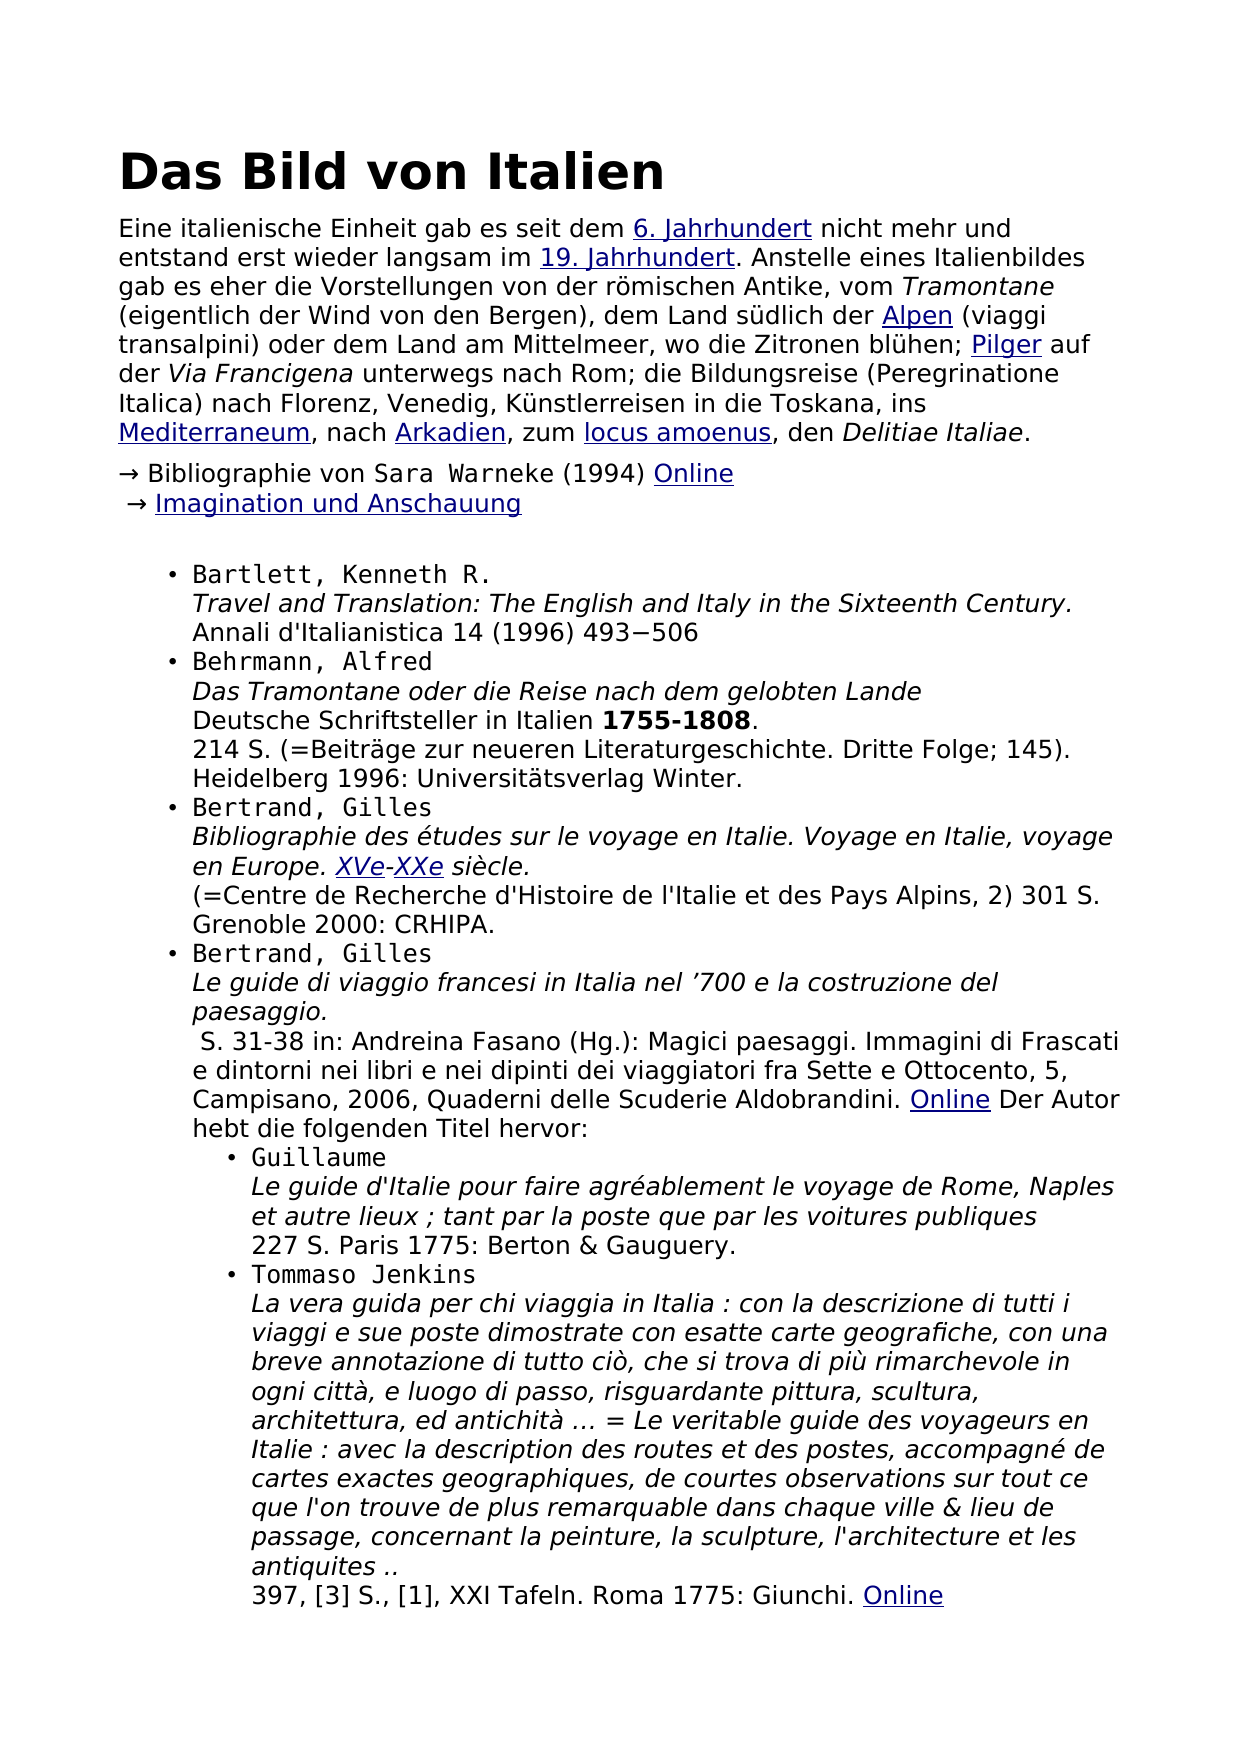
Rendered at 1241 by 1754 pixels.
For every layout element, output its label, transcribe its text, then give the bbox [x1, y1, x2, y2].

list Bertrand, Gilles Le guide di viaggio francesi in Italia nel ’700 e la costruzione del paesaggio. S. 31-38 in: Andreina Fasano (Hg.): Magici paesaggi. Immagini di Frascati e dintorni nei libri e nei dipinti dei viaggiatori fra Sette e Ottocento, 5, Campisano, 2006, Quaderni delle Scuderie Aldobrandini. Online Der Autor hebt die folgenden Titel hervor: [177, 939, 1122, 1143]
text → Bibliographie von Sara Warneke (1994) Online → Imagination und Anschauung [118, 460, 1122, 518]
text Eine italienische Einheit gab es seit dem 6. Jahrhundert nicht mehr und entstand erst wieder langsam im 19. Jahrhundert. Anstelle eines Italienbildes gab es eher die Vorstellungen von der römischen Antike, vom Tramontane (eigentlich der Wind von den Bergen), dem Land südlich der Alpen (viaggi transalpini) oder dem Land am Mittelmeer, wo die Zitronen blühen; Pilger auf der Via Francigena unterwegs nach Rom; die Bildungsreise (Peregrinatione Italica) nach Florenz, Venedig, Künstlerreisen in die Toskana, ins Mediterraneum, nach Arkadien, zum locus amoenus, den Delitiae Italiae. [118, 214, 1122, 447]
list Bartlett, Kenneth R. Travel and Translation: The English and Italy in the Sixteenth Century. Annali d'Italianistica 14 (1996) 493−506 [177, 560, 1122, 647]
list Bertrand, Gilles Bibliographie des études sur le voyage en Italie. Voyage en Italie, voyage en Europe. XVe-XXe siècle. (=Centre de Recherche d'Histoire de l'Italie et des Pays Alpins, 2) 301 S. Grenoble 2000: CRHIPA. [177, 793, 1122, 939]
list Guillaume Le guide d'Italie pour faire agréablement le voyage de Rome, Naples et autre lieux ; tant par la poste que par les voitures publiques 227 S. Paris 1775: Berton & Gauguery. [236, 1143, 1122, 1260]
list Tommaso Jenkins La vera guida per chi viaggia in Italia : con la descrizione di tutti i viaggi e sue poste dimostrate con esatte carte geografiche, con una breve annotazione di tutto ciò, che si trova di più rimarchevole in ogni città, e luogo di passo, risguardante pittura, scultura, architettura, ed antichità … = Le veritable guide des voyageurs en Italie : avec la description des routes et des postes, accompagné de cartes exactes geographiques, de courtes observations sur tout ce que l'on trouve de plus remarquable dans chaque ville & lieu de passage, concernant la peinture, la sculpture, l'architecture et les antiquites .. 397, [3] S., [1], XXI Tafeln. Roma 1775: Giunchi. Online [236, 1260, 1122, 1610]
list Behrmann, Alfred Das Tramontane oder die Reise nach dem gelobten Lande Deutsche Schriftsteller in Italien 1755-1808. 214 S. (=Beiträge zur neueren Literaturgeschichte. Dritte Folge; 145). Heidelberg 1996: Universitätsverlag Winter. [177, 647, 1122, 793]
subtitle Das Bild von Italien [118, 143, 1122, 201]
